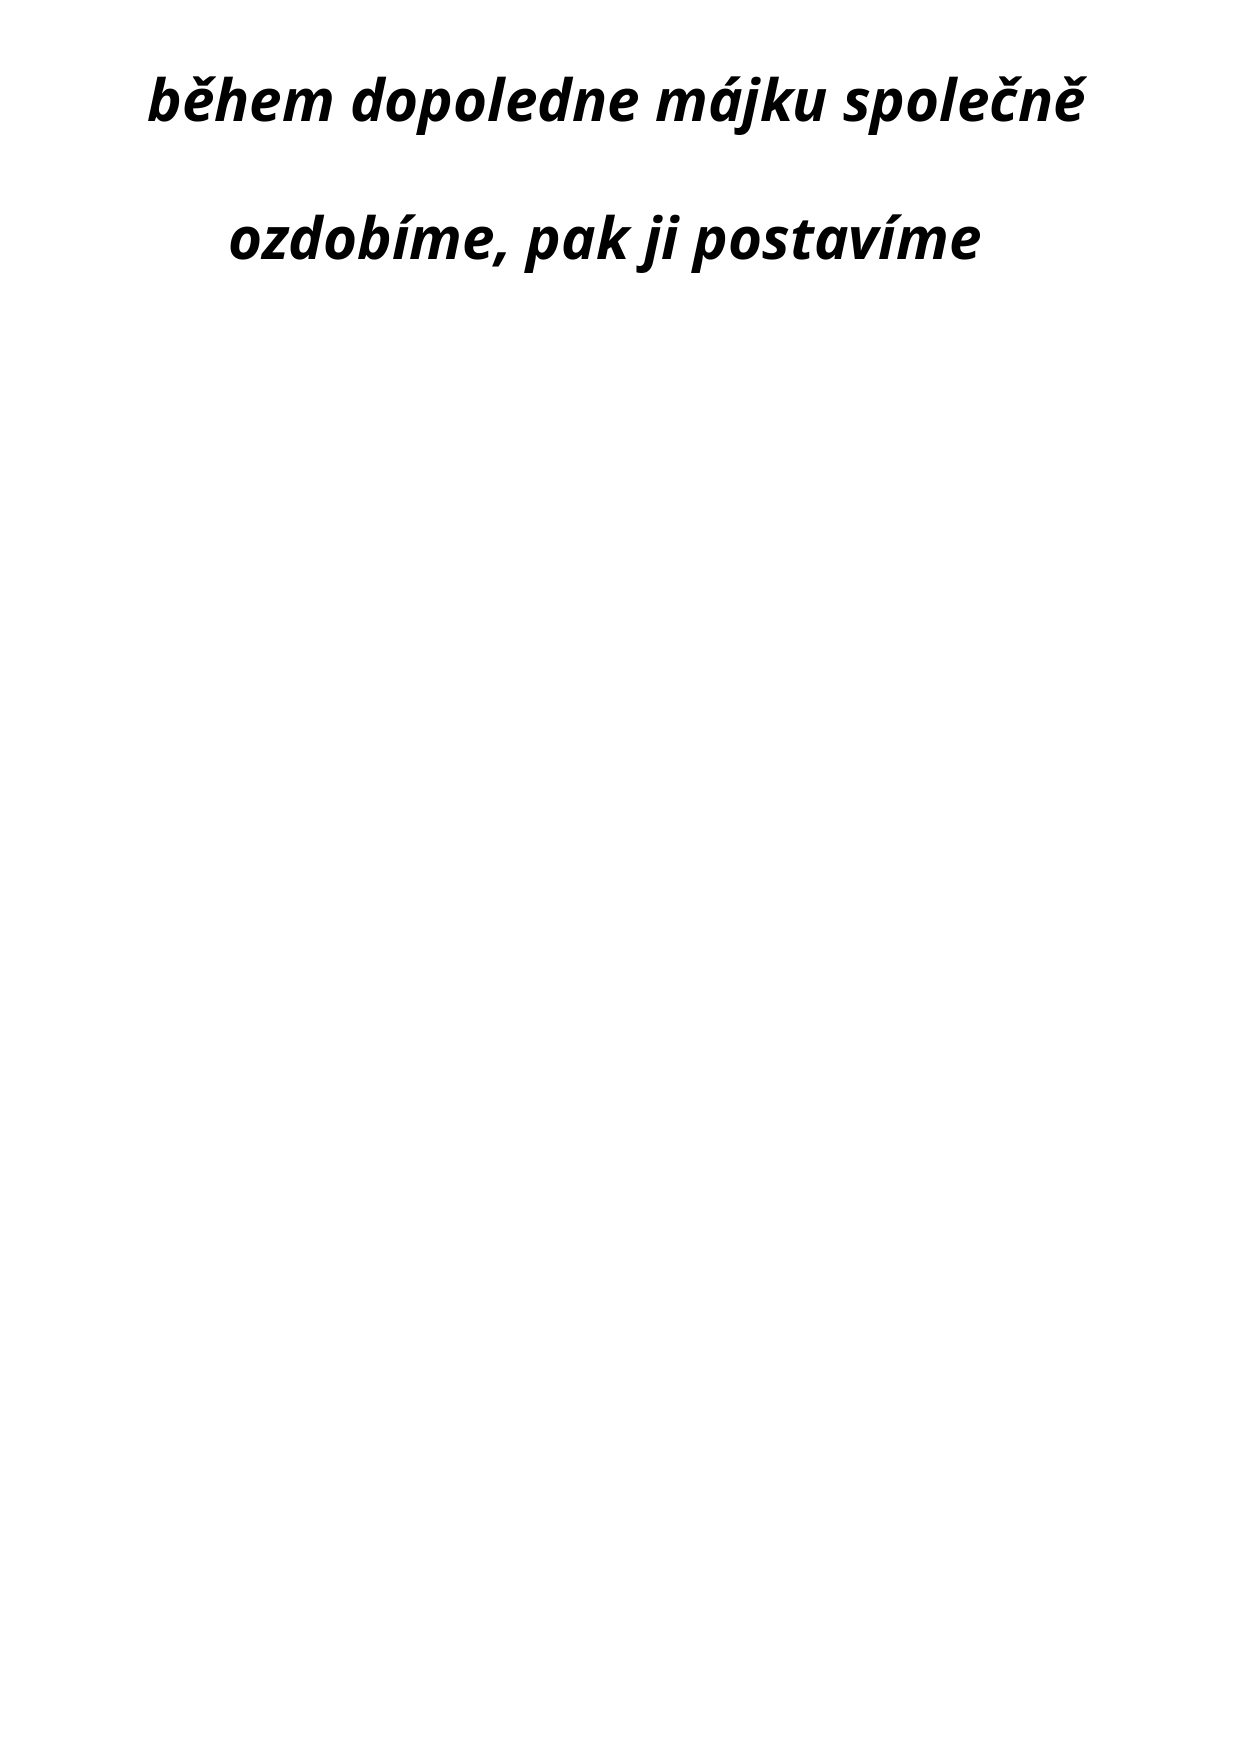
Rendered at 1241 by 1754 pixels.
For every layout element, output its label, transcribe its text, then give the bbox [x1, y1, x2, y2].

text během dopoledne májku společně ozdobíme, pak ji postavíme [59, 59, 1181, 292]
